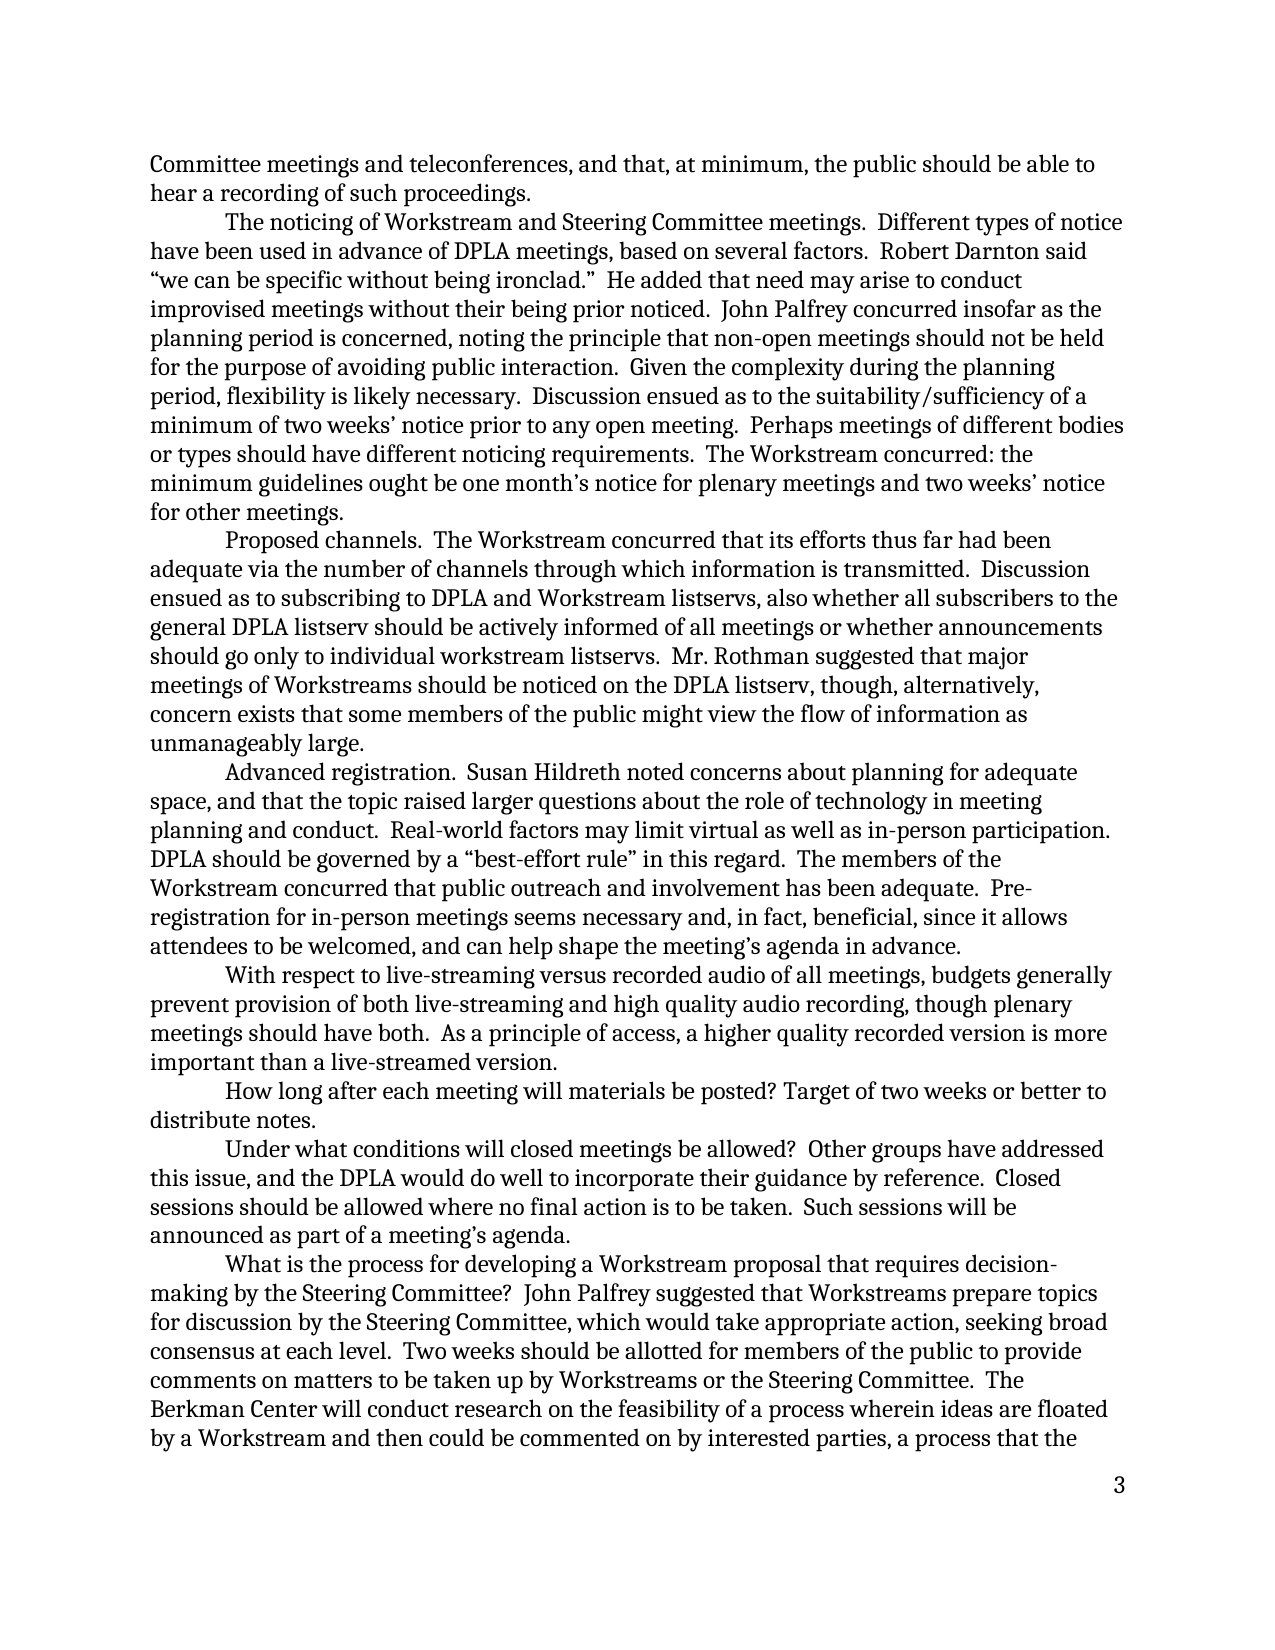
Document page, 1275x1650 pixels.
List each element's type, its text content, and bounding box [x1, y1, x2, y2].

text The noticing of Workstream and Steering Committee meetings. Different types of notice have been used in advance of DPLA meetings, based on several factors. Robert Darnton said “we can be specific without being ironclad.” He added that need may arise to conduct improvised meetings without their being prior noticed. John Palfrey concurred insofar as the planning period is concerned, noting the principle that non-open meetings should not be held for the purpose of avoiding public interaction. Given the complexity during the planning period, flexibility is likely necessary. Discussion ensued as to the suitability/sufficiency of a minimum of two weeks’ notice prior to any open meeting. Perhaps meetings of different bodies or types should have different noticing requirements. The Workstream concurred: the minimum guidelines ought be one month’s notice for plenary meetings and two weeks’ notice for other meetings. [150, 208, 1125, 526]
text Proposed channels. The Workstream concurred that its efforts thus far had been adequate via the number of channels through which information is transmitted. Discussion ensued as to subscribing to DPLA and Workstream listservs, also whether all subscribers to the general DPLA listserv should be actively informed of all meetings or whether announcements should go only to individual workstream listservs. Mr. Rothman suggested that major meetings of Workstreams should be noticed on the DPLA listserv, though, alternatively, concern exists that some members of the public might view the flow of information as unmanageably large. [150, 526, 1125, 758]
text Under what conditions will closed meetings be allowed? Other groups have addressed this issue, and the DPLA would do well to incorporate their guidance by reference. Closed sessions should be allowed where no final action is to be taken. Such sessions will be announced as part of a meeting’s agenda. [150, 1134, 1125, 1250]
text How long after each meeting will materials be posted? Target of two weeks or better to distribute notes. [150, 1077, 1125, 1134]
text With respect to live-streaming versus recorded audio of all meetings, budgets generally prevent provision of both live-streaming and high quality audio recording, though plenary meetings should have both. As a principle of access, a higher quality recorded version is more important than a live-streamed version. [150, 961, 1125, 1077]
text What is the process for developing a Workstream proposal that requires decision-making by the Steering Committee? John Palfrey suggested that Workstreams prepare topics for discussion by the Steering Committee, which would take appropriate action, seeking broad consensus at each level. Two weeks should be allotted for members of the public to provide comments on matters to be taken up by Workstreams or the Steering Committee. The Berkman Center will conduct research on the feasibility of a process wherein ideas are floated by a Workstream and then could be commented on by interested parties, a process that the [150, 1250, 1125, 1453]
text Advanced registration. Susan Hildreth noted concerns about planning for adequate space, and that the topic raised larger questions about the role of technology in meeting planning and conduct. Real-world factors may limit virtual as well as in-person participation. DPLA should be governed by a “best-effort rule” in this regard. The members of the Workstream concurred that public outreach and involvement has been adequate. Pre-registration for in-person meetings seems necessary and, in fact, beneficial, since it allows attendees to be welcomed, and can help shape the meeting’s agenda in advance. [150, 758, 1125, 961]
text Committee meetings and teleconferences, and that, at minimum, the public should be able to hear a recording of such proceedings. [150, 150, 1125, 208]
